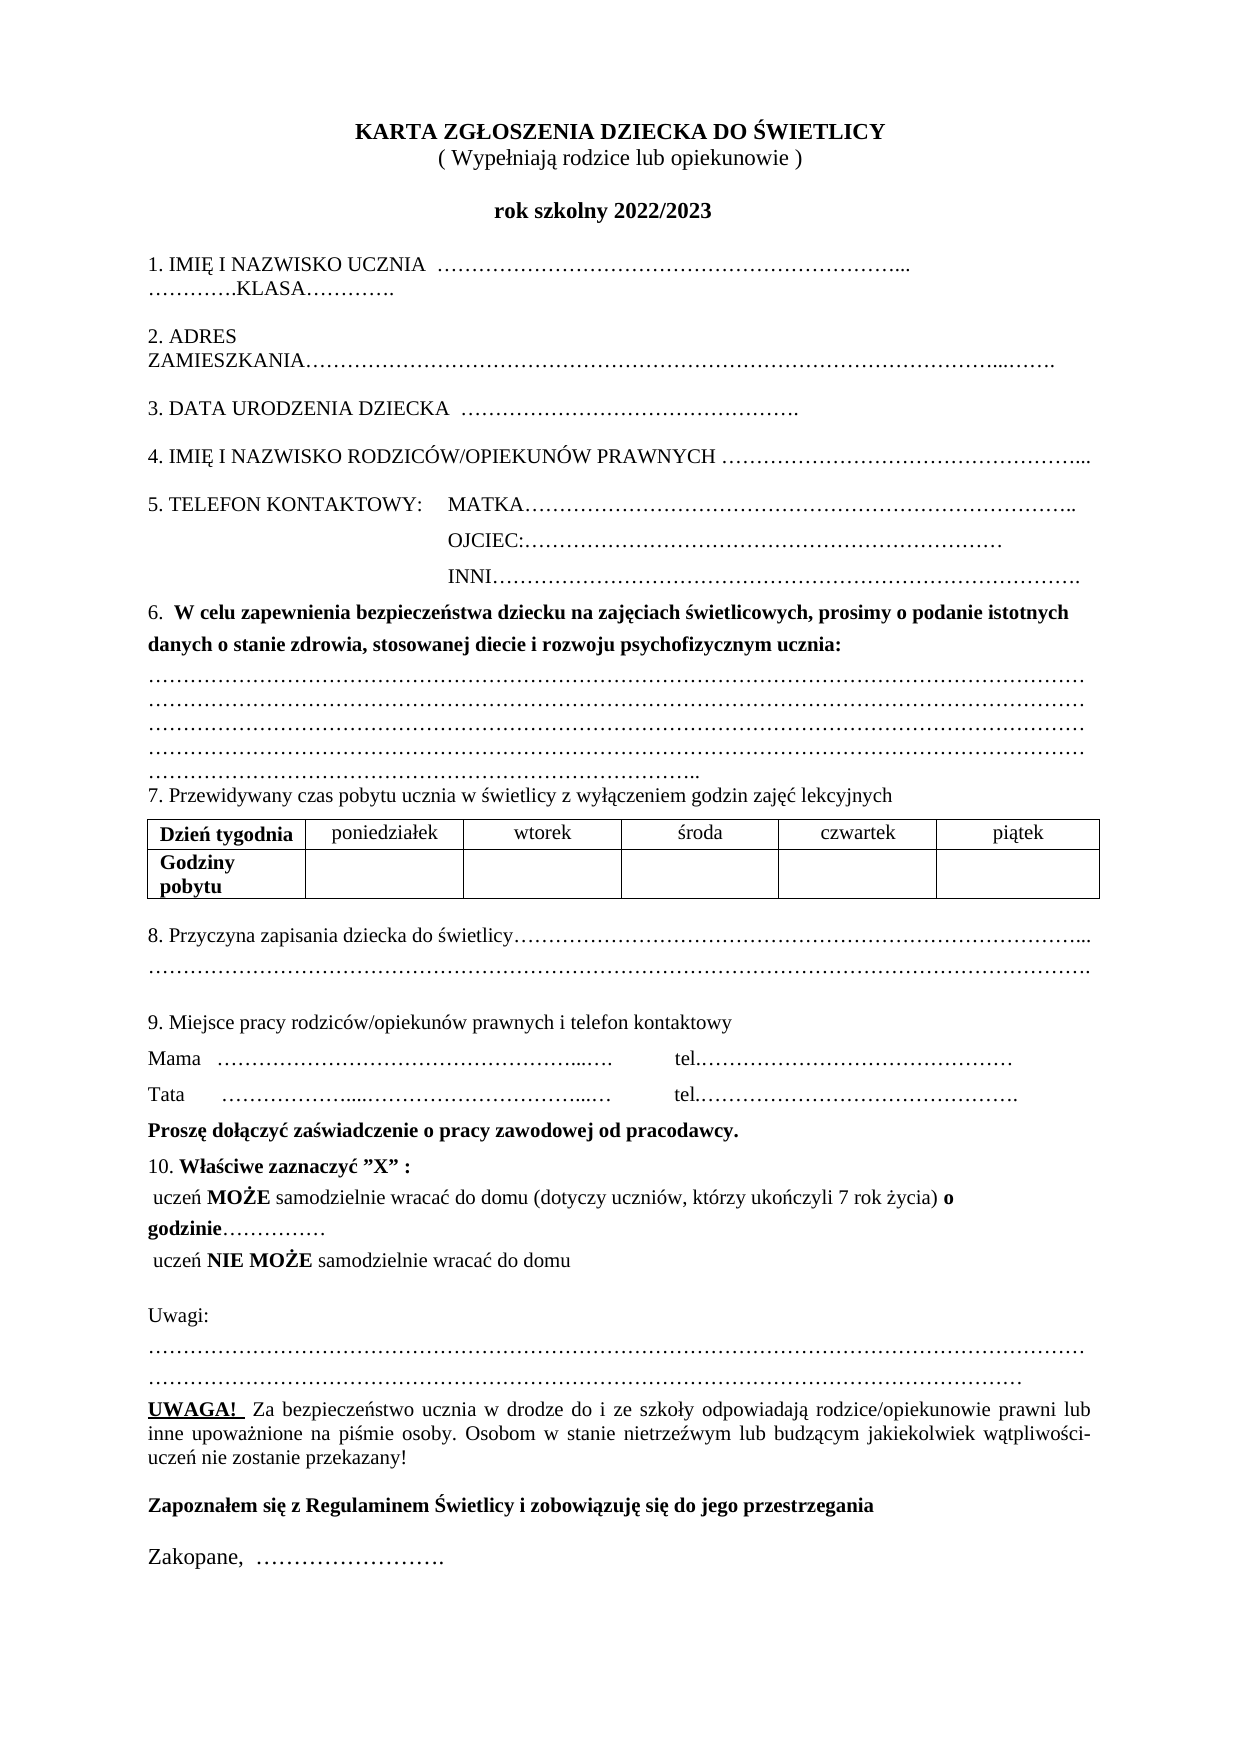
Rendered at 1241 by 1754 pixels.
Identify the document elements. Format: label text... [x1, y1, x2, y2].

text 4. IMIĘ I NAZWISKO RODZICÓW/OPIEKUNÓW PRAWNYCH ……………………………………………... [148, 444, 1092, 468]
text ………………………………………………………………………………………………………………………. [148, 954, 1092, 978]
table_cell [306, 850, 463, 898]
text Uwagi:……………………………………………………………………………………………………………………………………………………………………………………………………………………………………… [148, 1303, 1092, 1389]
text …………………………………………………………………………………………………………………………………………………………………………………………………………………………………………………………………………………………………………………………………………………………………………………………………………………………………………………………………………………………………………………………………………………………………….. [148, 663, 1092, 783]
text Mama ……………………………………………...…. tel.……………………………………… [148, 1046, 1092, 1070]
text 10. Właściwe zaznaczyć ”X” : [148, 1154, 1092, 1178]
text Tata ………………....…………………………...… tel.………………………………………. [148, 1082, 1092, 1106]
text 8. Przyczyna zapisania dziecka do świetlicy………………………………………………………………………... [148, 923, 1092, 947]
text Proszę dołączyć zaświadczenie o pracy zawodowej od pracodawcy. [148, 1118, 1092, 1142]
text 7. Przewidywany czas pobytu ucznia w świetlicy z wyłączeniem godzin zajęć lekcyjnych [148, 783, 1092, 807]
table_header wtorek [464, 820, 621, 849]
text Zapoznałem się z Regulaminem Świetlicy i zobowiązuję się do jego przestrzegania [148, 1493, 1092, 1517]
text 2. ADRES ZAMIESZKANIA………………………………………………………………………………………...……. [148, 324, 1092, 372]
table_cell [464, 850, 621, 898]
text uczeń NIE MOŻE samodzielnie wracać do domu [148, 1247, 1092, 1272]
table_header poniedziałek [306, 820, 463, 849]
text 9. Miejsce pracy rodziców/opiekunów prawnych i telefon kontaktowy [148, 1009, 1092, 1034]
text UWAGA! Za bezpieczeństwo ucznia w drodze do i ze szkoły odpowiadają rodzice/opiekunowie prawni lub inne upoważnione na piśmie osoby. Osobom w stanie nietrzeźwym lub budzącym jakiekolwiek wątpliwości- uczeń nie zostanie przekazany! [148, 1397, 1092, 1469]
table_cell [779, 850, 936, 898]
text uczeń MOŻE samodzielnie wracać do domu (dotyczy uczniów, którzy ukończyli 7 rok życia) o godzinie…………… [148, 1185, 1092, 1240]
table_header Dzień tygodnia [148, 820, 305, 849]
text OJCIEC:…………………………………………………………… INNI…………………………………………………………………………. [373, 528, 1092, 588]
text rok szkolny 2022/2023 [148, 197, 1092, 223]
table_cell [622, 850, 778, 898]
table_header piątek [937, 820, 1099, 849]
text 6. W celu zapewnienia bezpieczeństwa dziecku na zajęciach świetlicowych, prosimy o podanie istotnych danych o stanie zdrowia, stosowanej diecie i rozwoju psychofizycznym ucznia: [148, 600, 1092, 656]
text 3. DATA URODZENIA DZIECKA …………………………………………. [148, 396, 1092, 420]
table_cell Godziny pobytu [148, 850, 305, 898]
text 5. TELEFON KONTAKTOWY: MATKA…………………………………………………………………….. [148, 492, 1092, 516]
table_header środa [622, 820, 778, 849]
table_header czwartek [779, 820, 936, 849]
text Zakopane, ……………………. [148, 1543, 1092, 1569]
table_cell [937, 850, 1099, 898]
text KARTA ZGŁOSZENIA DZIECKA DO ŚWIETLICY [148, 118, 1092, 144]
text ( Wypełniają rodzice lub opiekunowie ) [148, 144, 1092, 171]
text 1. IMIĘ I NAZWISKO UCZNIA …………………………………………………………...………….KLASA…………. [148, 251, 1092, 299]
